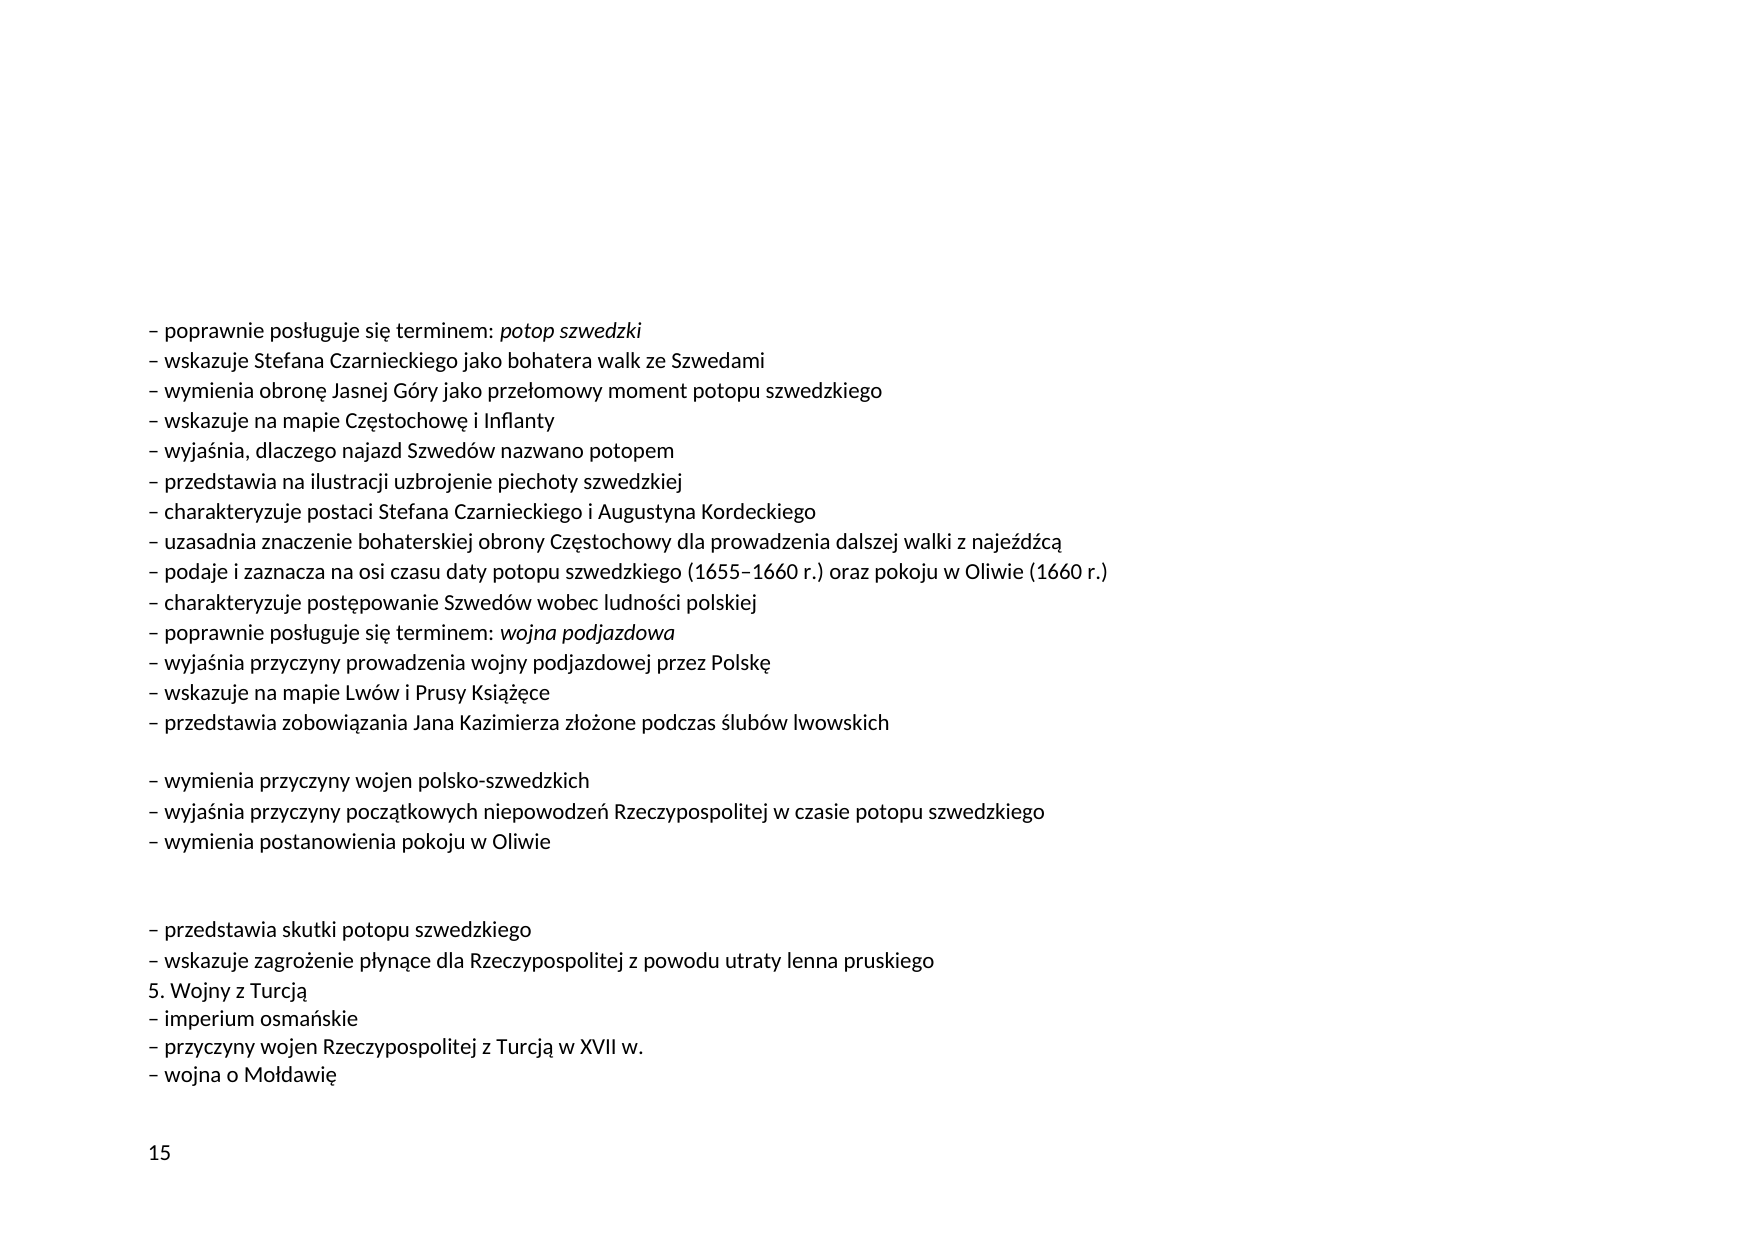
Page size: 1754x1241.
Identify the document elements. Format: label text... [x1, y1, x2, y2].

text – wskazuje zagrożenie płynące dla Rzeczypospolitej z powodu utraty lenna pruskiego [148, 946, 1606, 974]
text – wyjaśnia, dlaczego najazd Szwedów nazwano potopem [148, 437, 1606, 464]
text – podaje i zaznacza na osi czasu daty potopu szwedzkiego (1655–1660 r.) oraz pokoju w Oliwie (1660 r.) [148, 557, 1606, 585]
text – uzasadnia znaczenie bohaterskiej obrony Częstochowy dla prowadzenia dalszej walki z najeźdźcą [148, 527, 1606, 555]
text – charakteryzuje postaci Stefana Czarnieckiego i Augustyna Kordeckiego [148, 497, 1606, 525]
text 5. Wojny z Turcją [148, 976, 1606, 1004]
text – wymienia obronę Jasnej Góry jako przełomowy moment potopu szwedzkiego [148, 376, 1606, 404]
text – przedstawia na ilustracji uzbrojenie piechoty szwedzkiej [148, 467, 1606, 495]
text – imperium osmańskie [148, 1004, 1606, 1032]
text – wskazuje Stefana Czarnieckiego jako bohatera walk ze Szwedami [148, 346, 1606, 374]
text – przyczyny wojen Rzeczypospolitej z Turcją w XVII w. [148, 1032, 1606, 1060]
text – przedstawia skutki potopu szwedzkiego [148, 916, 1606, 943]
text – przedstawia zobowiązania Jana Kazimierza złożone podczas ślubów lwowskich [148, 708, 1606, 736]
text – wyjaśnia przyczyny początkowych niepowodzeń Rzeczypospolitej w czasie potopu szwedzkiego [148, 797, 1606, 825]
text – poprawnie posługuje się terminem: potop szwedzki [148, 316, 1606, 344]
text – wymienia przyczyny wojen polsko-szwedzkich [148, 767, 1606, 795]
text – charakteryzuje postępowanie Szwedów wobec ludności polskiej [148, 588, 1606, 616]
text – wskazuje na mapie Lwów i Prusy Książęce [148, 678, 1606, 706]
text – wskazuje na mapie Częstochowę i Inflanty [148, 406, 1606, 434]
text – wymienia postanowienia pokoju w Oliwie [148, 827, 1606, 855]
text – wyjaśnia przyczyny prowadzenia wojny podjazdowej przez Polskę [148, 648, 1606, 676]
text – poprawnie posługuje się terminem: wojna podjazdowa [148, 618, 1606, 646]
text – wojna o Mołdawię [148, 1060, 1606, 1088]
